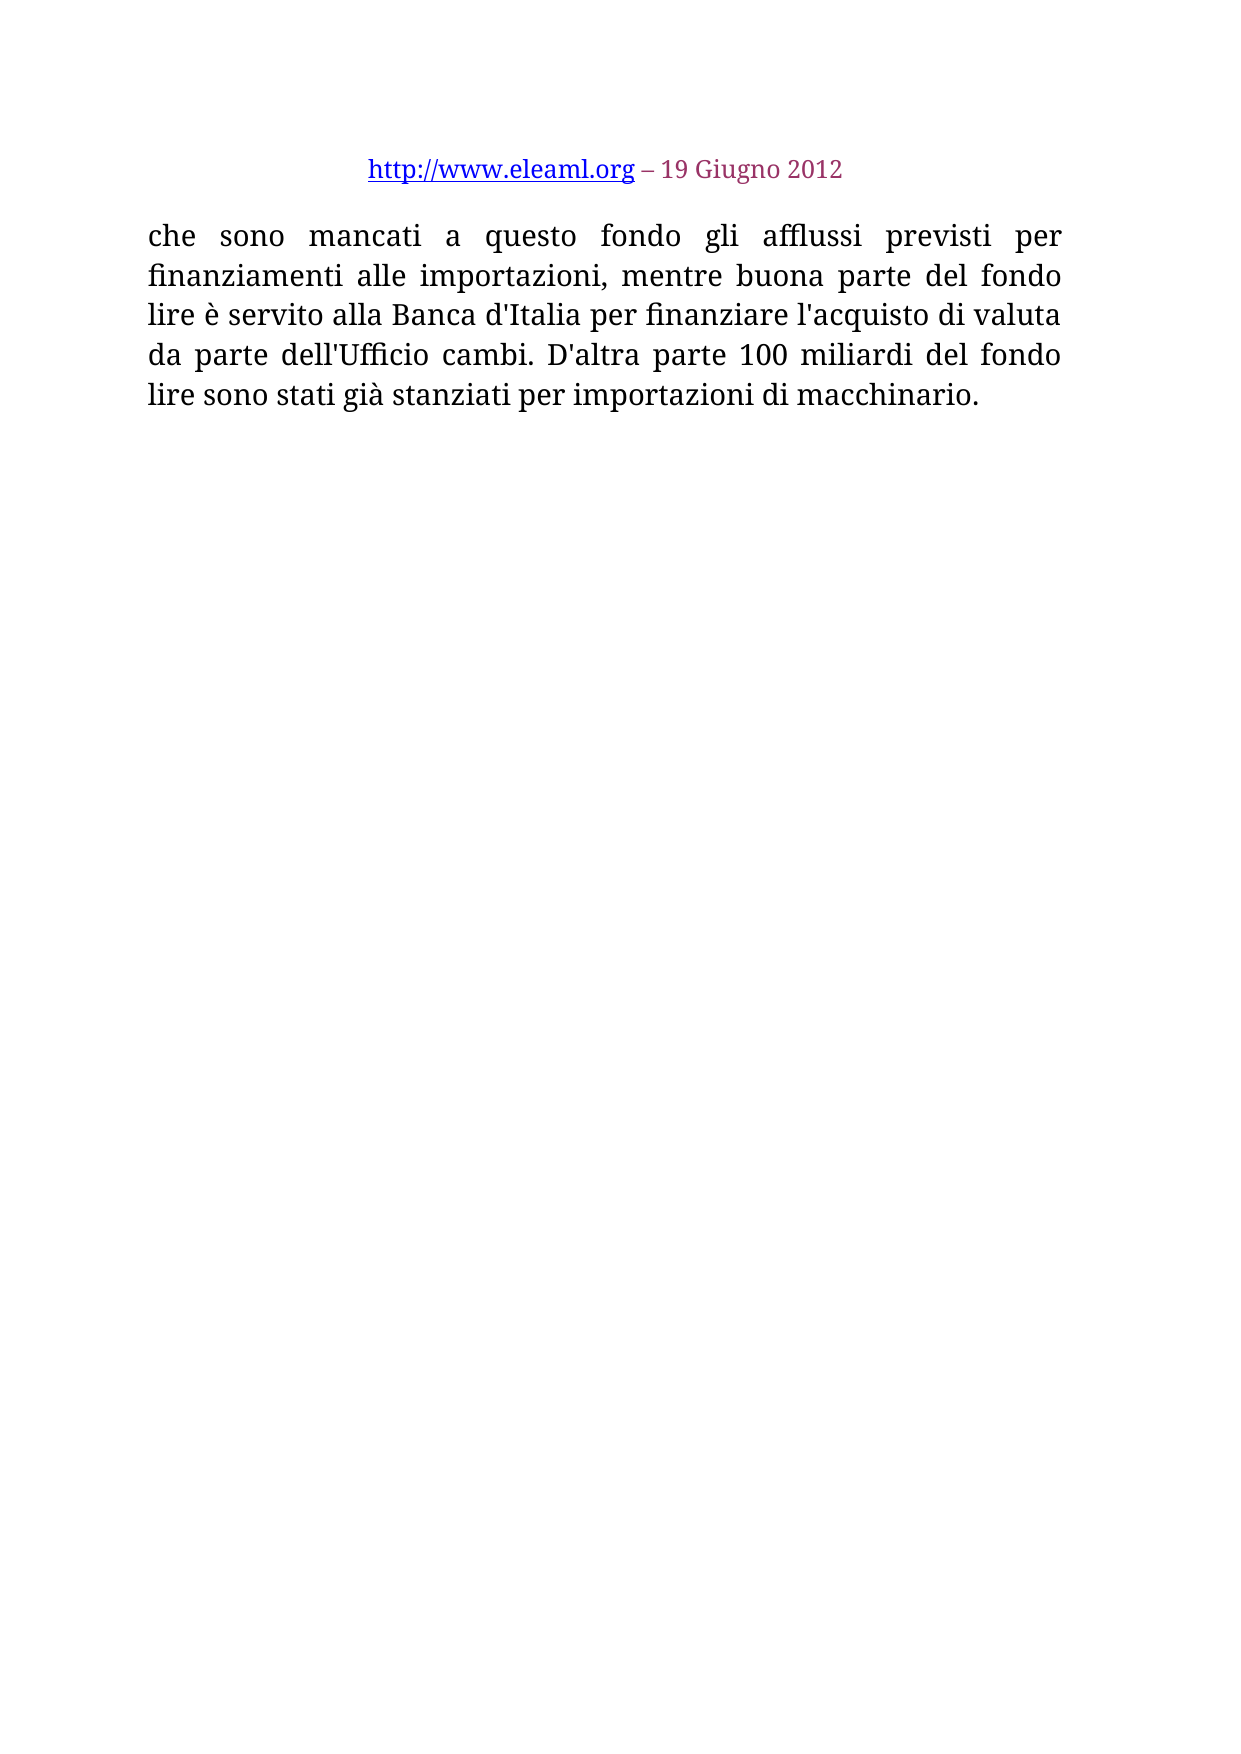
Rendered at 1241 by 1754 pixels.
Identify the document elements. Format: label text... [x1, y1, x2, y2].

text che sono mancati a questo fondo gli afflussi previsti per finanziamenti alle importazioni, mentre buona parte del fondo lire è servito alla Banca d'Italia per finanziare l'acquisto di valuta da parte dell'Ufficio cambi. D'altra parte 100 miliardi del fondo lire sono stati già stanziati per importazioni di macchinario. [148, 215, 1063, 414]
